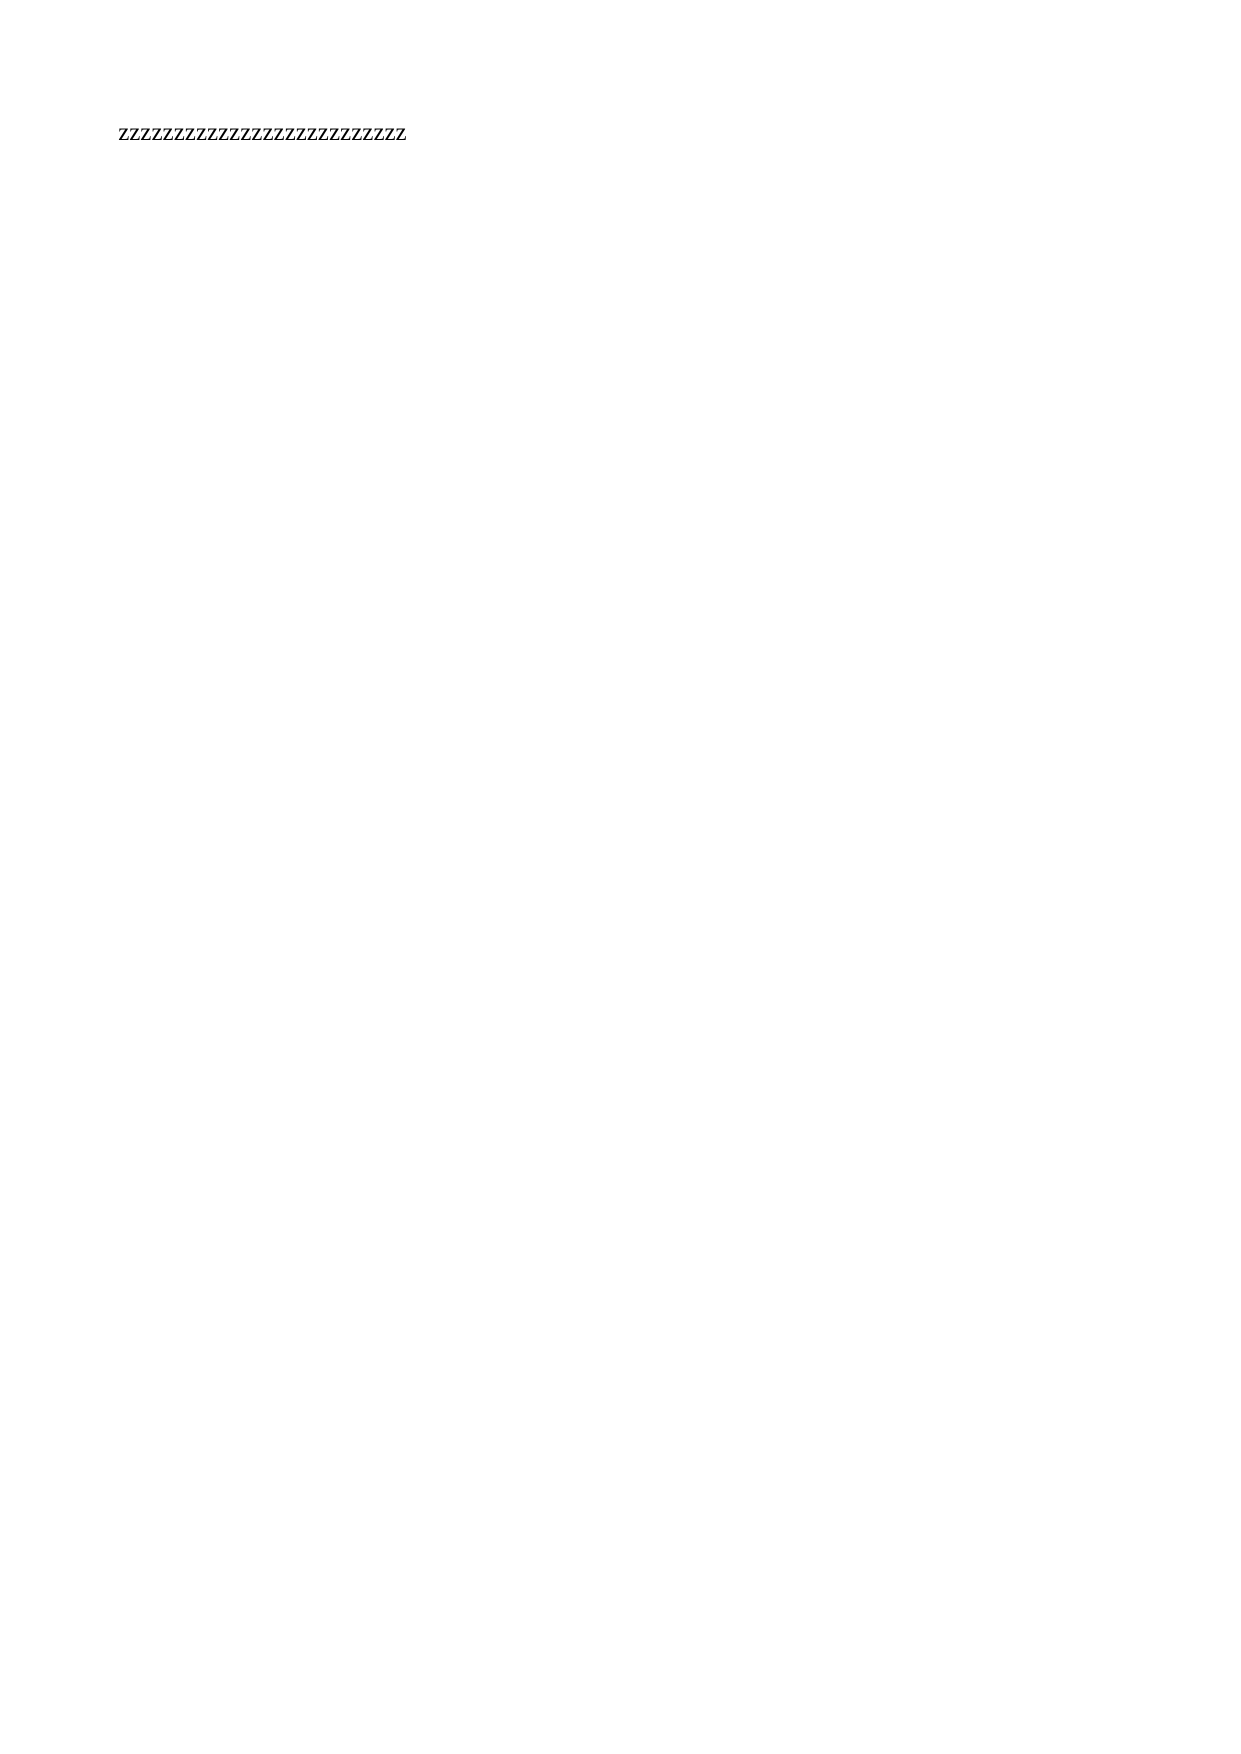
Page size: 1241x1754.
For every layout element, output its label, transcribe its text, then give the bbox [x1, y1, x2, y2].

text zzzzzzzzzzzzzzzzzzzzzzzzzz [118, 118, 1122, 146]
